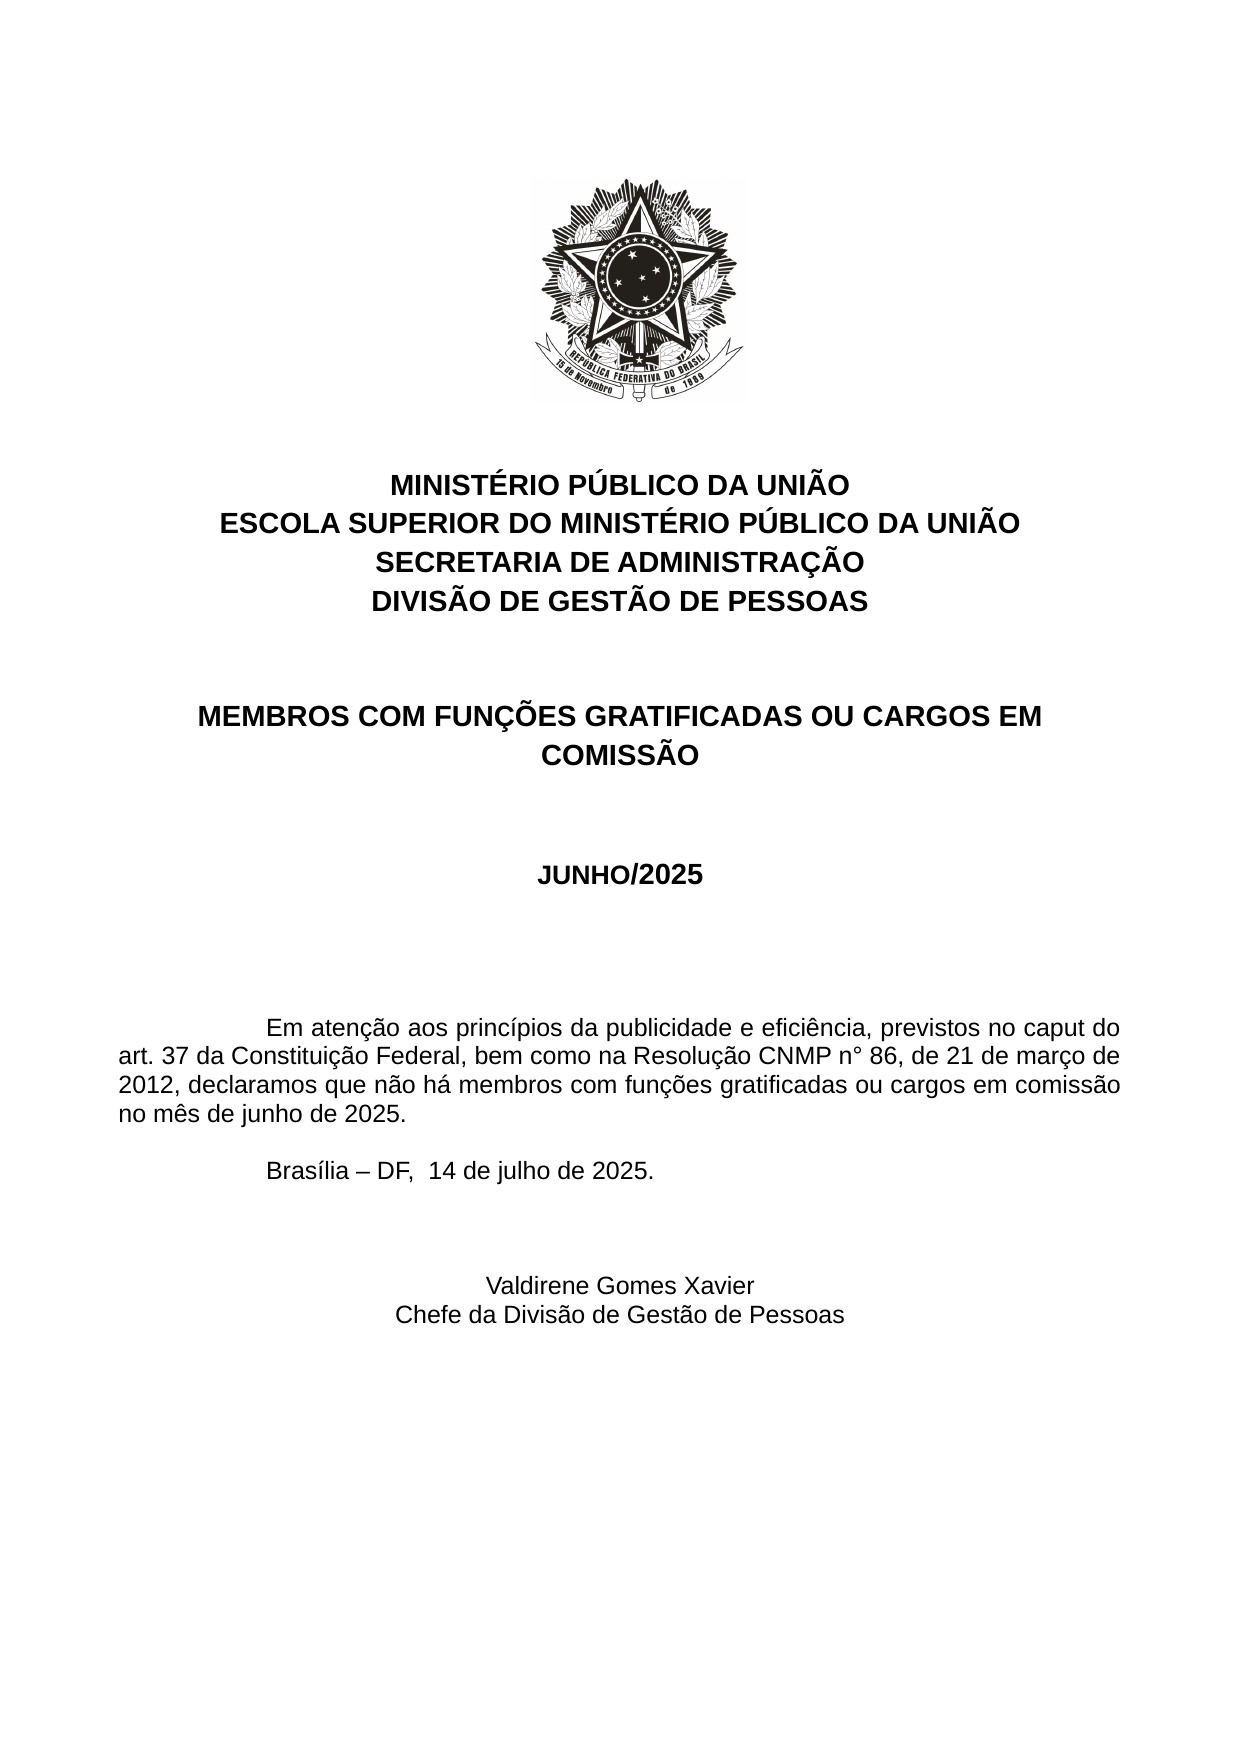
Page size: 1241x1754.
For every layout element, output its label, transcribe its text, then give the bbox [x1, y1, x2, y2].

text SECRETARIA DE ADMINISTRAÇÃO [118, 545, 1122, 578]
text junho/2025 [118, 853, 1122, 892]
text Em atenção aos princípios da publicidade e eficiência, previstos no caput do art. 37 da Constituição Federal, bem como na Resolução CNMP n° 86, de 21 de março de 2012, declaramos que não há membros com funções gratificadas ou cargos em comissão no mês de junho de 2025. [118, 1012, 1122, 1127]
text Chefe da Divisão de Gestão de Pessoas [118, 1300, 1122, 1329]
text MEMBROS COM FUNÇÕES GRATIFICADAS OU CARGOS EM COMISSÃO [118, 699, 1122, 771]
text DIVISÃO DE GESTÃO DE PESSOAS [118, 583, 1122, 617]
text MINISTÉRIO PÚBLICO DA UNIÃO [118, 468, 1122, 501]
text Brasília – DF, 14 de julho de 2025. [118, 1156, 1122, 1185]
text Valdirene Gomes Xavier [118, 1271, 1122, 1300]
text ESCOLA SUPERIOR DO MINISTÉRIO PÚBLICO DA UNIÃO [118, 506, 1122, 540]
